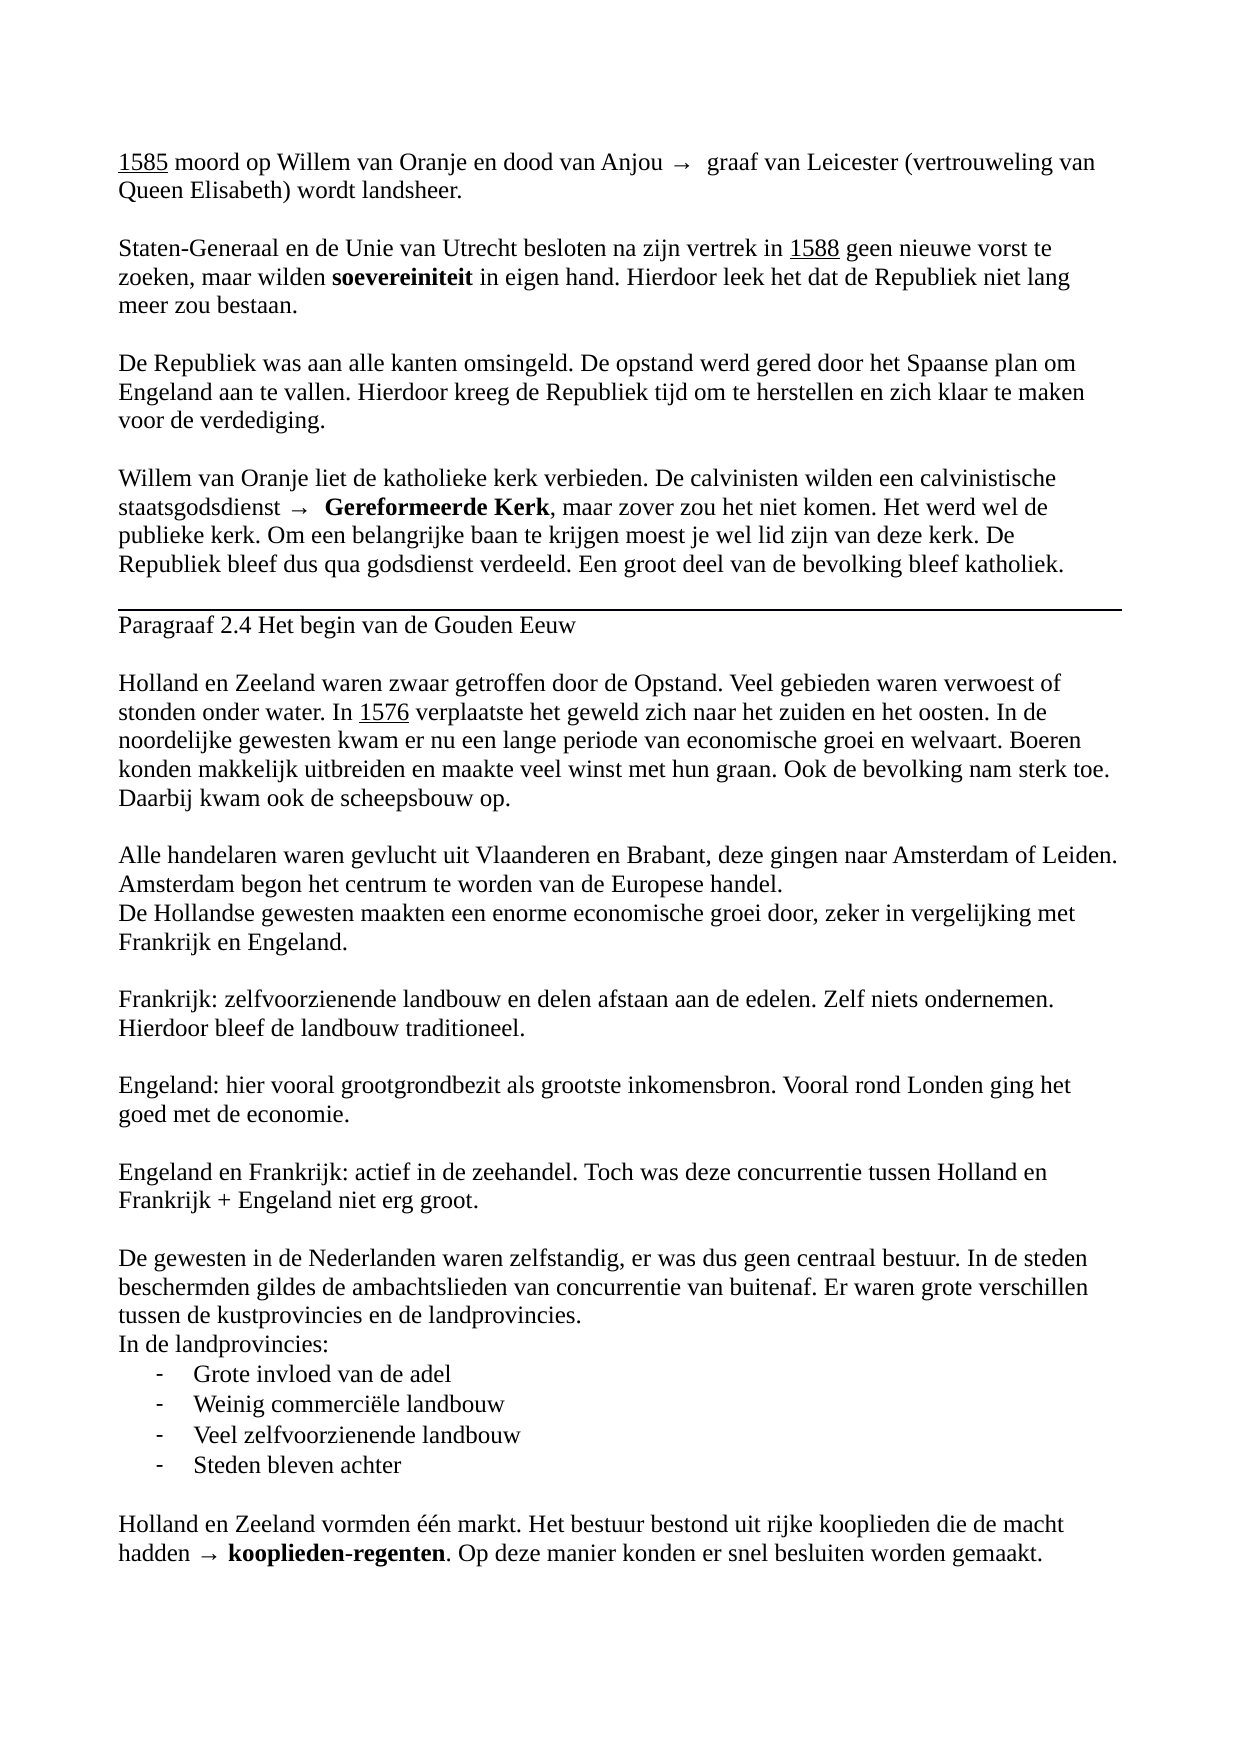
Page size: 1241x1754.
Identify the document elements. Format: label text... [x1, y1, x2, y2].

list Veel zelfvoorzienende landbouw [156, 1419, 1122, 1449]
text Engeland: hier vooral grootgrondbezit als grootste inkomensbron. Vooral rond Londen ging het goed met de economie. [118, 1071, 1122, 1128]
text Engeland en Frankrijk: actief in de zeehandel. Toch was deze concurrentie tussen Holland en Frankrijk + Engeland niet erg groot. [118, 1157, 1122, 1214]
text Willem van Oranje liet de katholieke kerk verbieden. De calvinisten wilden een calvinistische staatsgodsdienst → Gereformeerde Kerk, maar zover zou het niet komen. Het werd wel de publieke kerk. Om een belangrijke baan te krijgen moest je wel lid zijn van deze kerk. De Republiek bleef dus qua godsdienst verdeeld. Een groot deel van de bevolking bleef katholiek. [118, 463, 1122, 578]
text Alle handelaren waren gevlucht uit Vlaanderen en Brabant, deze gingen naar Amsterdam of Leiden. Amsterdam begon het centrum te worden van de Europese handel. [118, 841, 1122, 898]
list Steden bleven achter [156, 1449, 1122, 1480]
text De Republiek was aan alle kanten omsingeld. De opstand werd gered door het Spaanse plan om Engeland aan te vallen. Hierdoor kreeg de Republiek tijd om te herstellen en zich klaar te maken voor de verdediging. [118, 348, 1122, 434]
text Holland en Zeeland waren zwaar getroffen door de Opstand. Veel gebieden waren verwoest of stonden onder water. In 1576 verplaatste het geweld zich naar het zuiden en het oosten. In de noordelijke gewesten kwam er nu een lange periode van economische groei en welvaart. Boeren konden makkelijk uitbreiden en maakte veel winst met hun graan. Ook de bevolking nam sterk toe. Daarbij kwam ook de scheepsbouw op. [118, 668, 1122, 812]
text Staten-Generaal en de Unie van Utrecht besloten na zijn vertrek in 1588 geen nieuwe vorst te zoeken, maar wilden soevereiniteit in eigen hand. Hierdoor leek het dat de Republiek niet lang meer zou bestaan. [118, 233, 1122, 319]
text De Hollandse gewesten maakten een enorme economische groei door, zeker in vergelijking met Frankrijk en Engeland. [118, 898, 1122, 956]
text De gewesten in de Nederlanden waren zelfstandig, er was dus geen centraal bestuur. In de steden beschermden gildes de ambachtslieden van concurrentie van buitenaf. Er waren grote verschillen tussen de kustprovincies en de landprovincies. [118, 1243, 1122, 1329]
text Frankrijk: zelfvoorzienende landbouw en delen afstaan aan de edelen. Zelf niets ondernemen. Hierdoor bleef de landbouw traditioneel. [118, 984, 1122, 1042]
list Grote invloed van de adel [156, 1358, 1122, 1388]
list Weinig commerciële landbouw [156, 1388, 1122, 1419]
text Paragraaf 2.4 Het begin van de Gouden Eeuw [118, 611, 1122, 639]
text 1585 moord op Willem van Oranje en dood van Anjou → graaf van Leicester (vertrouweling van Queen Elisabeth) wordt landsheer. [118, 147, 1122, 204]
text Holland en Zeeland vormden één markt. Het bestuur bestond uit rijke kooplieden die de macht hadden → kooplieden-regenten. Op deze manier konden er snel besluiten worden gemaakt. [118, 1509, 1122, 1566]
text In de landprovincies: [118, 1329, 1122, 1358]
